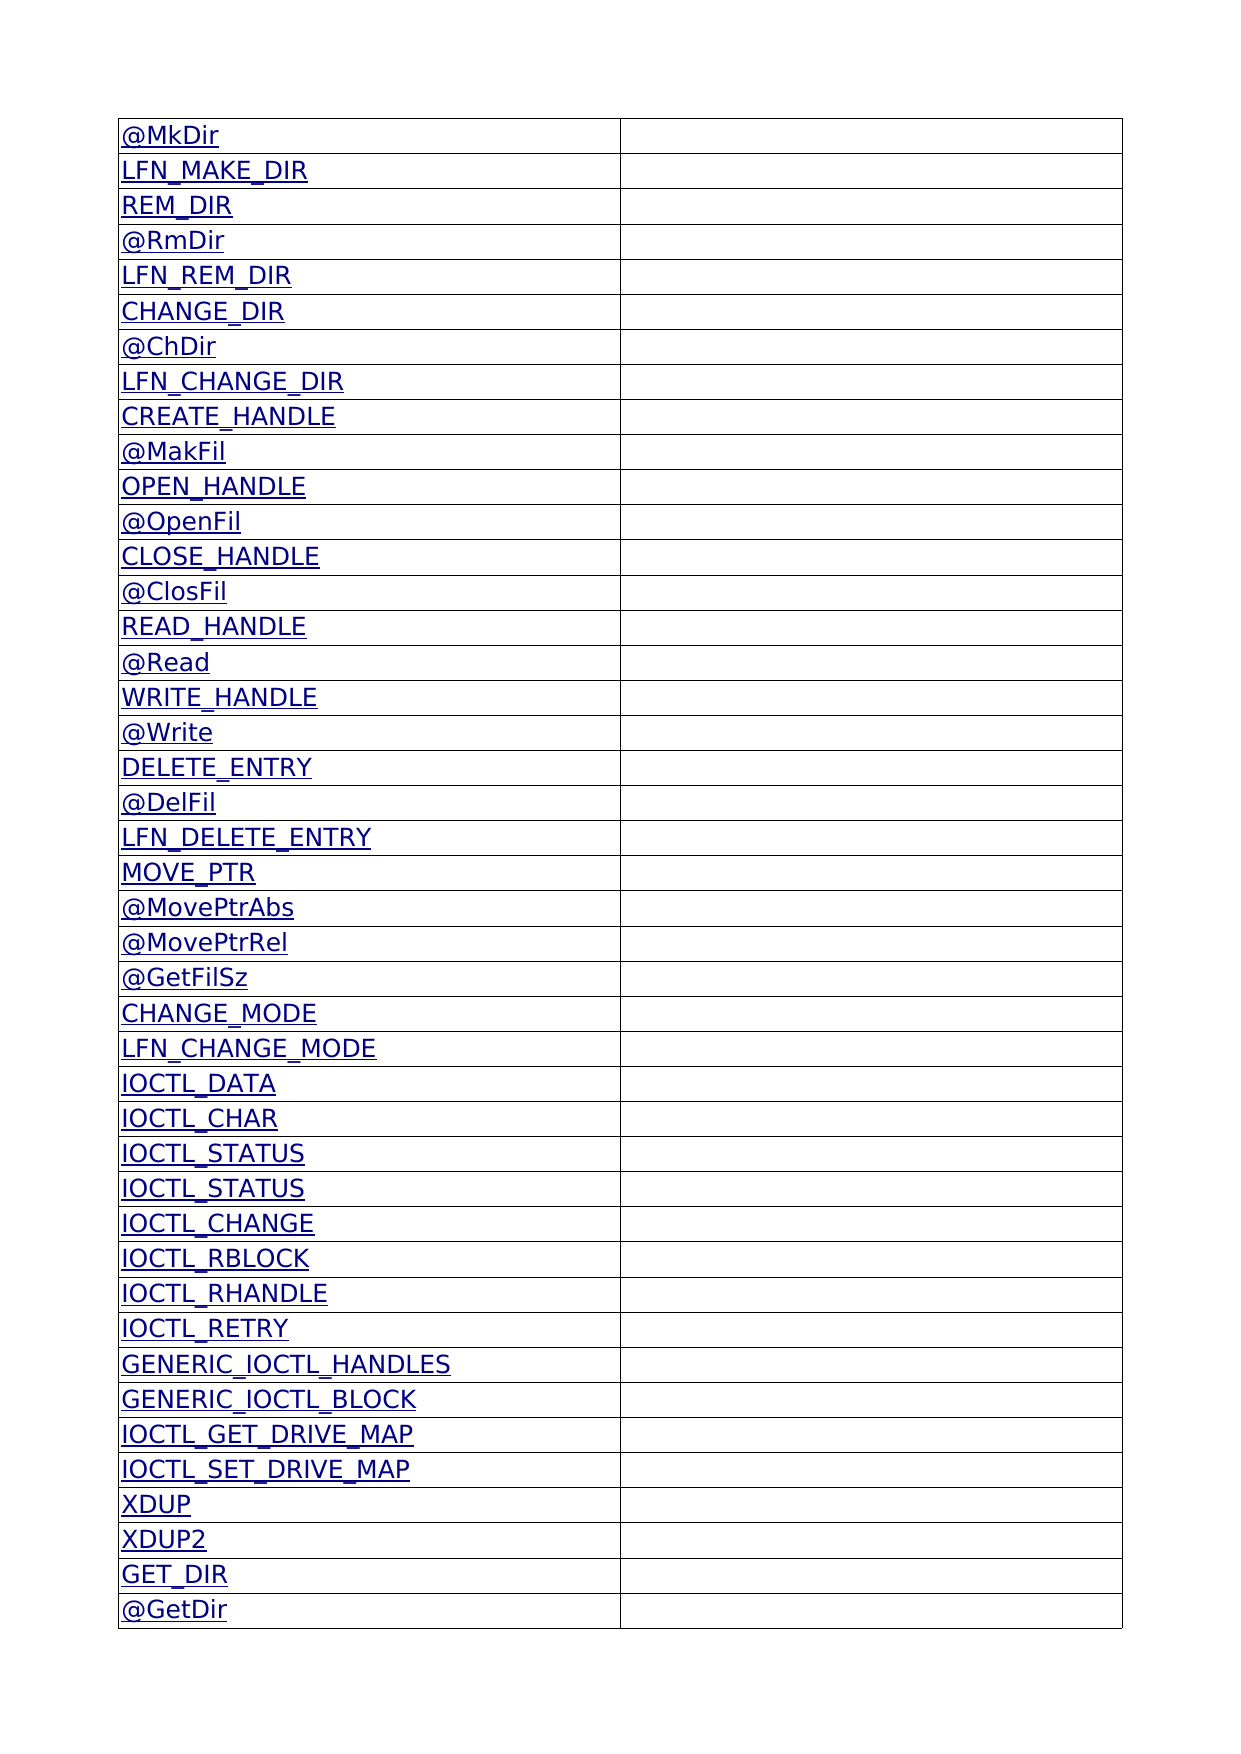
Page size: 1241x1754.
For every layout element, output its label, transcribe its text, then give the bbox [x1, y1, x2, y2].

table_cell [621, 435, 1122, 469]
table_cell [621, 1453, 1122, 1487]
table_cell [621, 1523, 1122, 1557]
table_cell GENERIC_IOCTL_BLOCK [119, 1383, 620, 1417]
table_cell [621, 470, 1122, 504]
table_cell @Write [119, 716, 620, 750]
table_cell CHANGE_MODE [119, 997, 620, 1031]
table_cell [621, 1418, 1122, 1452]
table_cell [621, 1348, 1122, 1382]
table_cell @GetDir [119, 1594, 620, 1628]
table_cell @ClosFil [119, 576, 620, 609]
table_cell [621, 576, 1122, 609]
table_cell CREATE_HANDLE [119, 400, 620, 434]
table_cell IOCTL_RHANDLE [119, 1278, 620, 1312]
table_cell @RmDir [119, 225, 620, 258]
table_cell IOCTL_DATA [119, 1067, 620, 1101]
table_cell IOCTL_GET_DRIVE_MAP [119, 1418, 620, 1452]
table_cell [621, 1137, 1122, 1171]
table_cell IOCTL_CHAR [119, 1102, 620, 1136]
table_cell @GetFilSz [119, 962, 620, 996]
table_cell @Read [119, 646, 620, 680]
table_cell CLOSE_HANDLE [119, 540, 620, 574]
table_cell [621, 260, 1122, 294]
table_cell XDUP2 [119, 1523, 620, 1557]
table_cell [621, 119, 1122, 153]
table_cell [621, 1313, 1122, 1347]
table_cell [621, 1172, 1122, 1206]
table_cell [621, 330, 1122, 364]
table_cell LFN_DELETE_ENTRY [119, 821, 620, 855]
table_cell [621, 891, 1122, 926]
table_cell [621, 400, 1122, 434]
table_cell [621, 1032, 1122, 1066]
table_cell WRITE_HANDLE [119, 681, 620, 715]
table_cell [621, 505, 1122, 539]
table_cell GENERIC_IOCTL_HANDLES [119, 1348, 620, 1382]
table_cell [621, 1067, 1122, 1101]
table_cell [621, 295, 1122, 329]
table_cell [621, 540, 1122, 574]
table_cell [621, 646, 1122, 680]
table_cell [621, 1207, 1122, 1241]
table_cell [621, 365, 1122, 399]
table_cell [621, 611, 1122, 645]
table_cell READ_HANDLE [119, 611, 620, 645]
table_cell @ChDir [119, 330, 620, 364]
table_cell [621, 997, 1122, 1031]
table_cell LFN_MAKE_DIR [119, 154, 620, 188]
table_cell IOCTL_SET_DRIVE_MAP [119, 1453, 620, 1487]
table_cell LFN_CHANGE_MODE [119, 1032, 620, 1066]
table_cell [621, 927, 1122, 961]
table_cell [621, 1383, 1122, 1417]
table_cell REM_DIR [119, 189, 620, 223]
table_cell [621, 1242, 1122, 1277]
table_cell [621, 856, 1122, 890]
table_cell DELETE_ENTRY [119, 751, 620, 785]
table_cell [621, 1594, 1122, 1628]
table_cell [621, 821, 1122, 855]
table_cell [621, 1278, 1122, 1312]
table_cell [621, 225, 1122, 258]
table_cell IOCTL_CHANGE [119, 1207, 620, 1241]
table_cell [621, 1488, 1122, 1522]
table_cell @MovePtrRel [119, 927, 620, 961]
table_cell CHANGE_DIR [119, 295, 620, 329]
table_cell @DelFil [119, 786, 620, 820]
table_cell [621, 189, 1122, 223]
table_cell MOVE_PTR [119, 856, 620, 890]
table_cell [621, 962, 1122, 996]
table_cell [621, 1102, 1122, 1136]
table_cell [621, 154, 1122, 188]
table_cell @MovePtrAbs [119, 891, 620, 926]
table_cell [621, 1559, 1122, 1592]
table_cell XDUP [119, 1488, 620, 1522]
table_cell [621, 681, 1122, 715]
table_cell IOCTL_STATUS [119, 1137, 620, 1171]
table_cell @MkDir [119, 119, 620, 153]
table_cell [621, 786, 1122, 820]
table_cell GET_DIR [119, 1559, 620, 1592]
table_cell [621, 716, 1122, 750]
table_cell @MakFil [119, 435, 620, 469]
table_cell LFN_CHANGE_DIR [119, 365, 620, 399]
table_cell IOCTL_STATUS [119, 1172, 620, 1206]
table_cell [621, 751, 1122, 785]
table_cell IOCTL_RBLOCK [119, 1242, 620, 1277]
table_cell IOCTL_RETRY [119, 1313, 620, 1347]
table_cell OPEN_HANDLE [119, 470, 620, 504]
table_cell LFN_REM_DIR [119, 260, 620, 294]
table_cell @OpenFil [119, 505, 620, 539]
